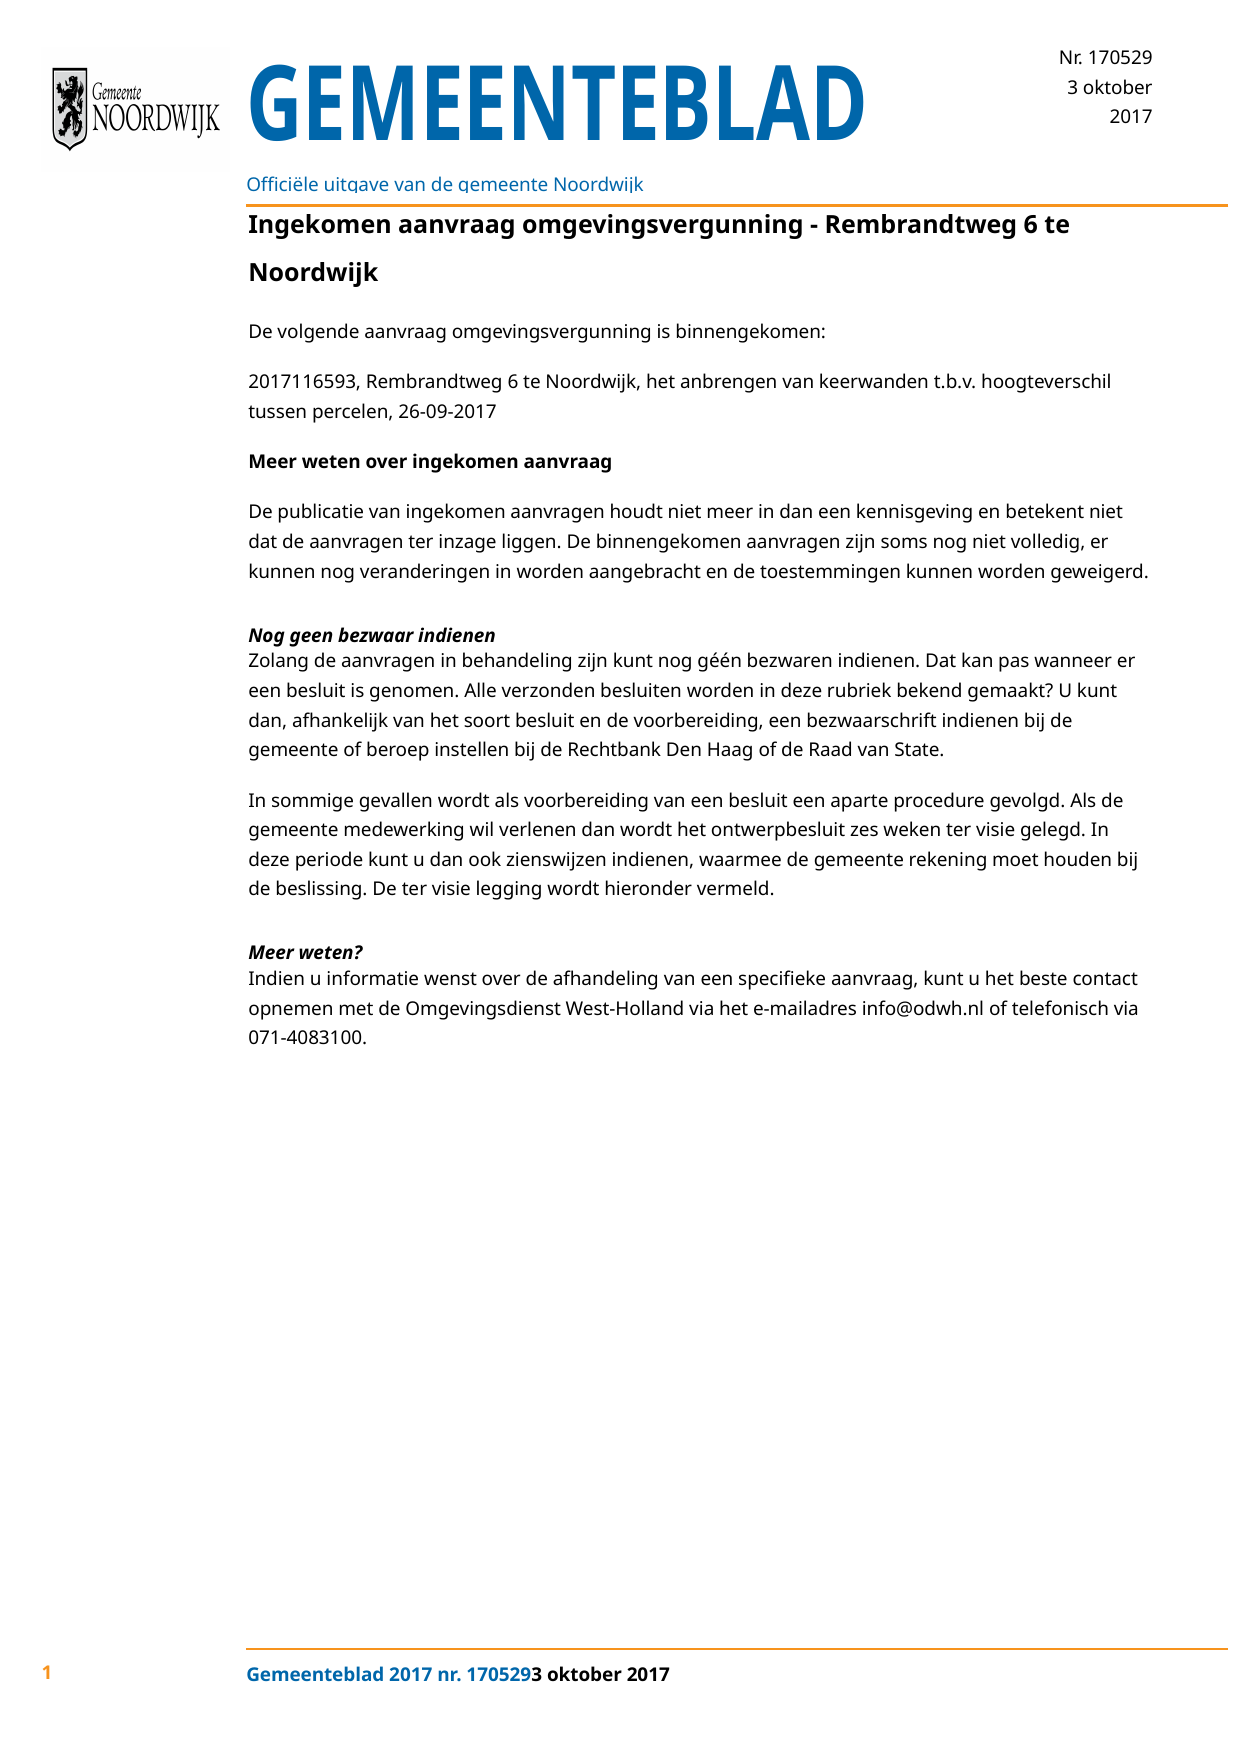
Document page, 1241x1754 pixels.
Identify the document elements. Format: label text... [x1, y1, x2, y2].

text 2017116593, Rembrandtweg 6 te Noordwijk, het anbrengen van keerwanden t.b.v. hoogteverschil tussen percelen, 26-09-2017 [248, 368, 1152, 424]
text Ingekomen aanvraag omgevingsvergunning - Rembrandtweg 6 te Noordwijk [248, 207, 1152, 288]
text De publicatie van ingekomen aanvragen houdt niet meer in dan een kennisgeving en betekent niet dat de aanvragen ter inzage liggen. De binnengekomen aanvragen zijn soms nog niet volledig, er kunnen nog veranderingen in worden aangebracht en de toestemmingen kunnen worden geweigerd. [248, 499, 1152, 584]
text De volgende aanvraag omgevingsvergunning is binnengekomen: [248, 318, 1152, 344]
text Nog geen bezwaar indienen [248, 622, 1152, 648]
text In sommige gevallen wordt als voorbereiding van een besluit een aparte procedure gevolgd. Als de gemeente medewerking wil verlenen dan wordt het ontwerpbesluit zes weken ter visie gelegd. In deze periode kunt u dan ook zienswijzen indienen, waarmee de gemeente rekening moet houden bij de beslissing. De ter visie legging wordt hieronder vermeld. [248, 787, 1152, 901]
text Zolang de aanvragen in behandeling zijn kunt nog géén bezwaren indienen. Dat kan pas wanneer er een besluit is genomen. Alle verzonden besluiten worden in deze rubriek bekend gemaakt? U kunt dan, afhankelijk van het soort besluit en de voorbereiding, een bezwaarschrift indienen bij de gemeente of beroep instellen bij de Rechtbank Den Haag of de Raad van State. [248, 648, 1152, 762]
text Meer weten over ingekomen aanvraag [248, 448, 1152, 474]
text Indien u informatie wenst over de afhandeling van een specifieke aanvraag, kunt u het beste contact opnemen met de Omgevingsdienst West-Holland via het e-mailadres info@odwh.nl of telefonisch via 071-4083100. [248, 965, 1152, 1050]
picture [41, 47, 231, 172]
text Meer weten? [248, 939, 1152, 965]
